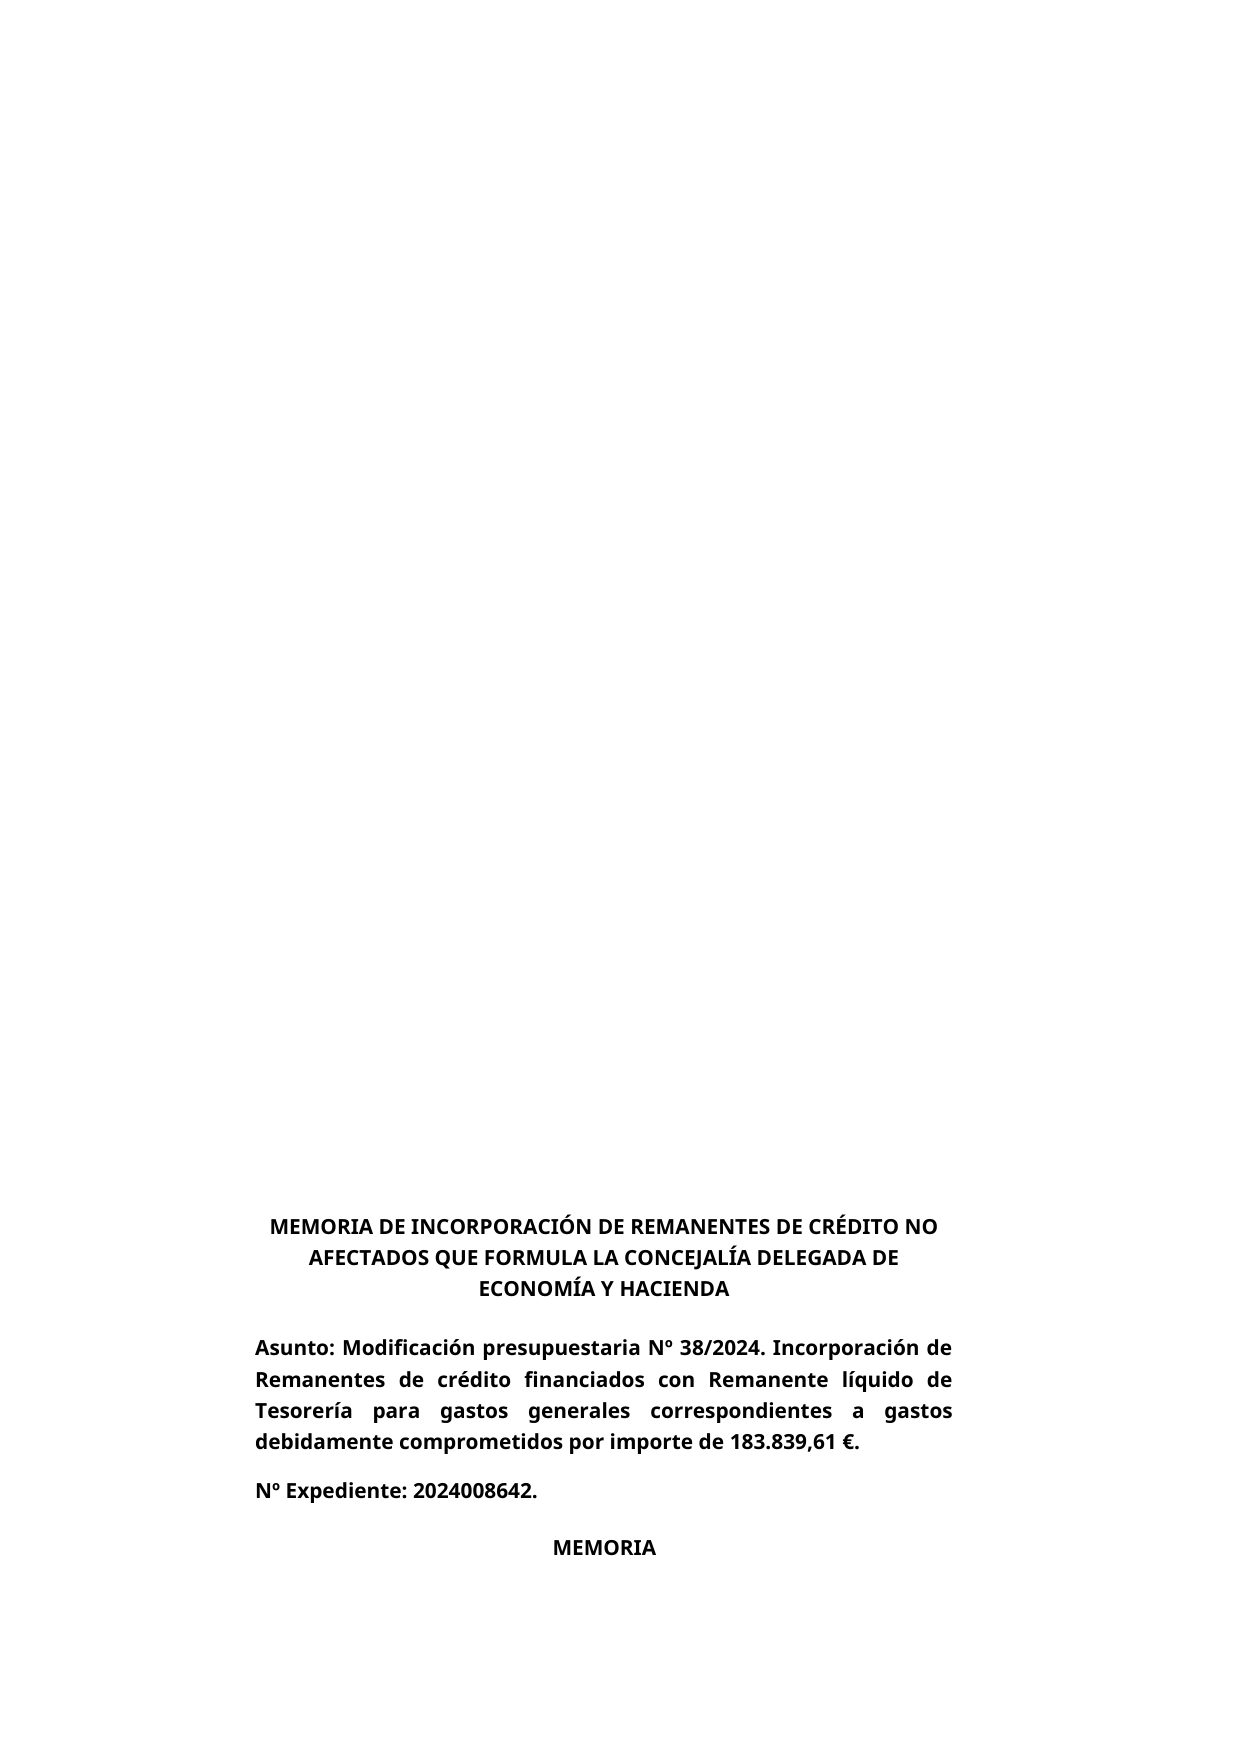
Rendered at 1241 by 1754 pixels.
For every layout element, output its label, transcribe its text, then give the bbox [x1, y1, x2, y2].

text Nº Expediente: 2024008642. [255, 1476, 1122, 1504]
text Asunto: Modificación presupuestaria Nº 38/2024. Incorporación de Remanentes de crédito financiados con Remanente líquido de Tesorería para gastos generales correspondientes a gastos debidamente comprometidos por importe de 183.839,61 €. [255, 1333, 953, 1456]
text MEMORIA [260, 1533, 948, 1561]
text MEMORIA DE INCORPORACIÓN DE REMANENTES DE CRÉDITO NO AFECTADOS QUE FORMULA LA CONCEJALÍA DELEGADA DE ECONOMÍA Y HACIENDA [260, 1212, 947, 1303]
